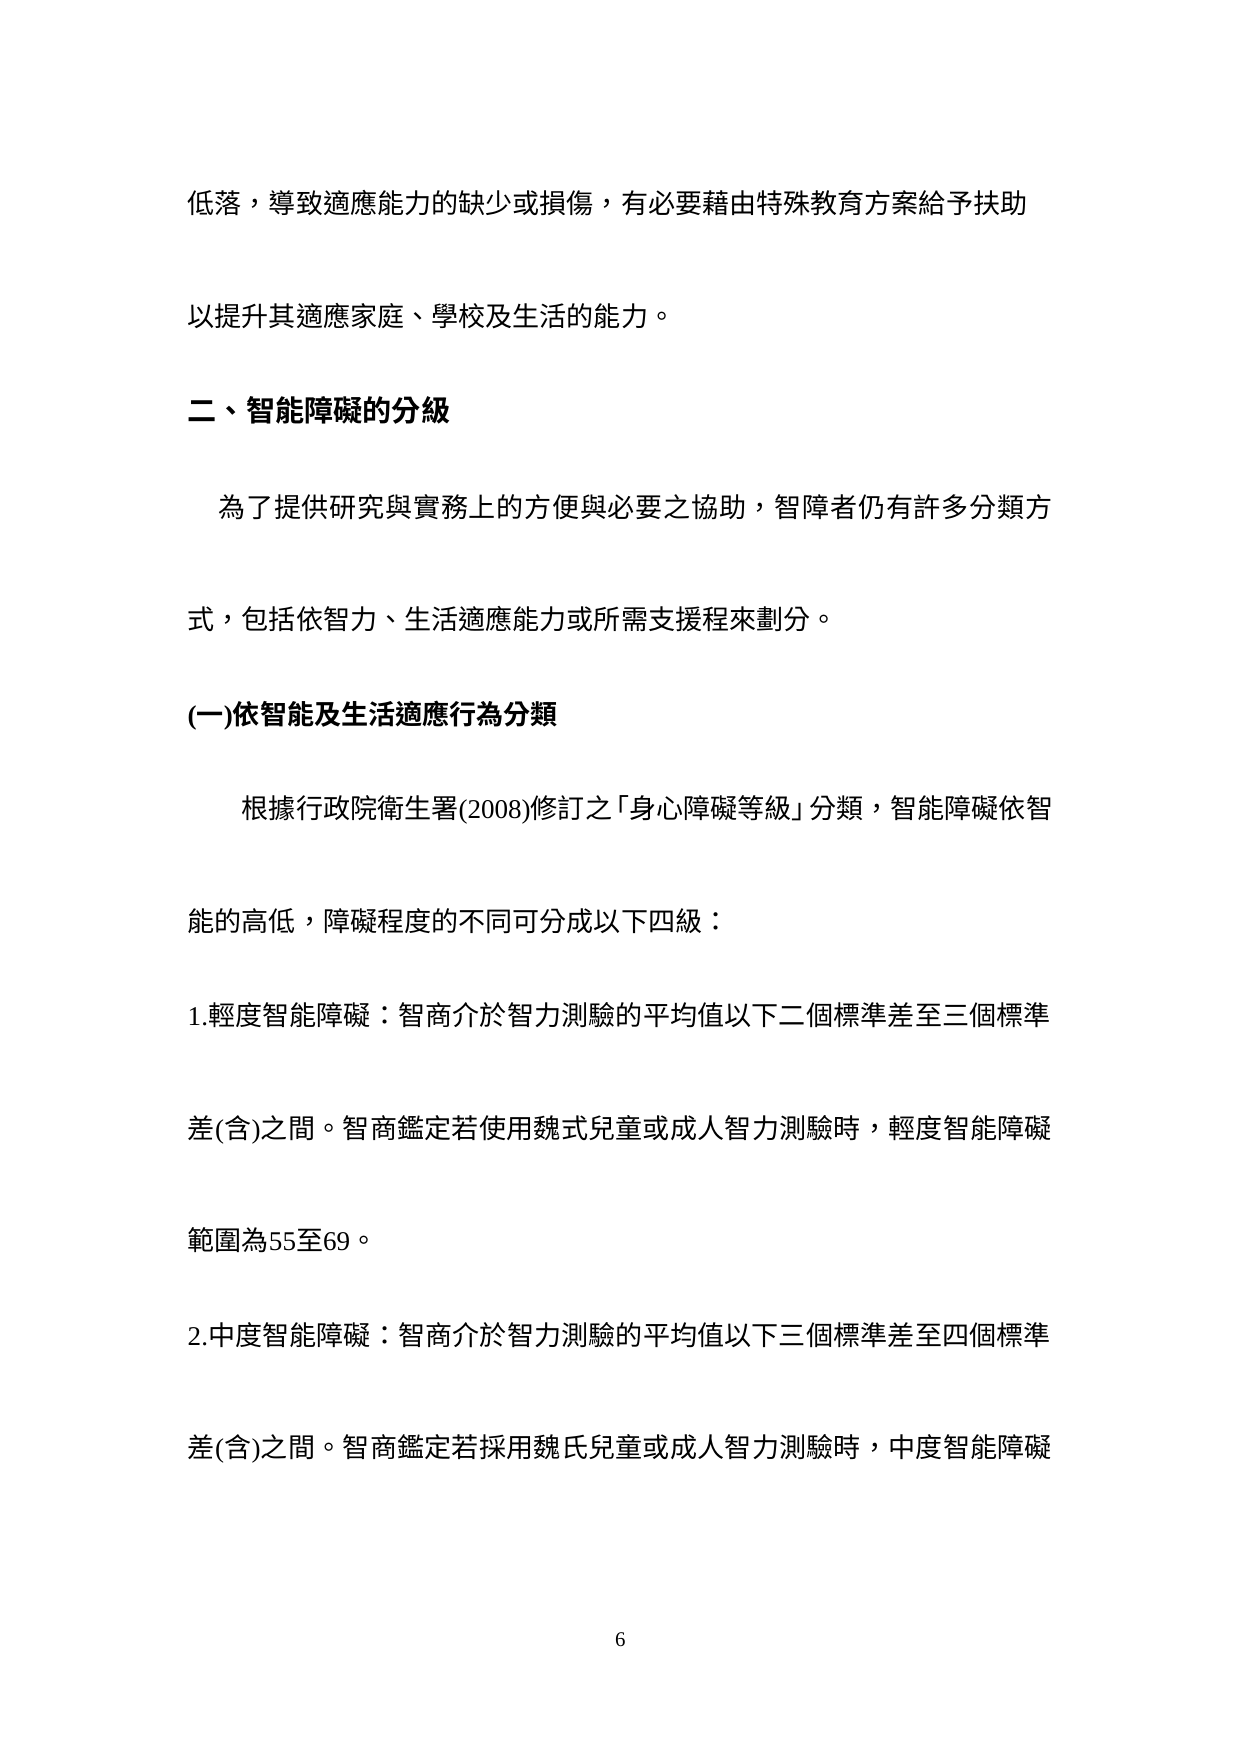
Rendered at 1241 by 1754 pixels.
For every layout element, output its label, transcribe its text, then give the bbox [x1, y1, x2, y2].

text 2.中度智能障礙：智商介於智力測驗的平均值以下三個標準差至四個標準差(含)之間。智商鑑定若採用魏氏兒童或成人智力測驗時，中度智能障礙 [187, 1296, 1053, 1483]
text (一)依智能及生活適應行為分類 [187, 675, 1053, 750]
text 為了提供研究與實務上的方便與必要之協助，智障者仍有許多分類方式，包括依智力、生活適應能力或所需支援程來劃分。 [187, 468, 1053, 655]
text 二、智能障礙的分級 [187, 372, 1053, 447]
text 根據行政院衛生署(2008)修訂之「身心障礙等級」分類，智能障礙依智能的高低，障礙程度的不同可分成以下四級： [187, 769, 1053, 957]
text 低落，導致適應能力的缺少或損傷，有必要藉由特殊教育方案給予扶助以提升其適應家庭、學校及生活的能力。 [187, 164, 1053, 352]
text 1.輕度智能障礙：智商介於智力測驗的平均值以下二個標準差至三個標準差(含)之間。智商鑑定若使用魏式兒童或成人智力測驗時，輕度智能障礙範圍為55至69。 [187, 976, 1053, 1276]
